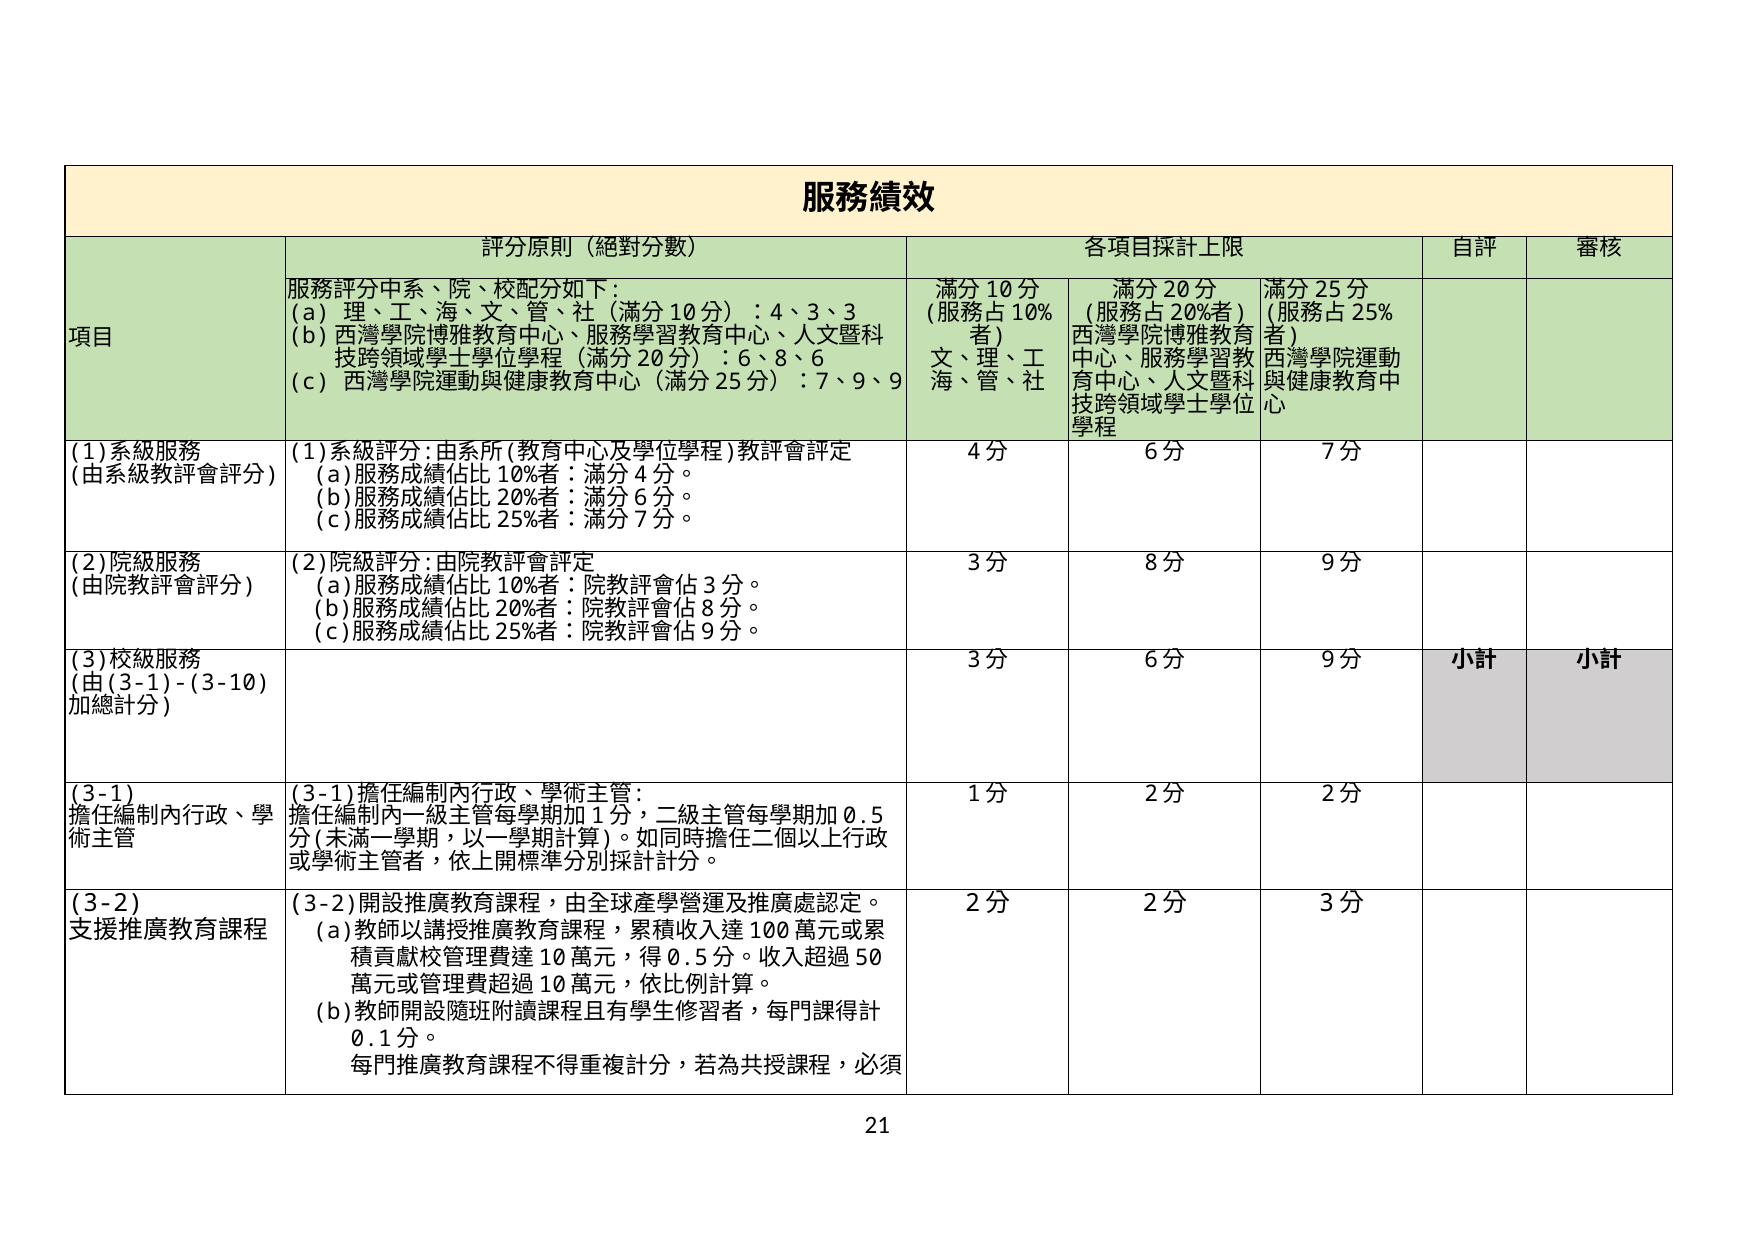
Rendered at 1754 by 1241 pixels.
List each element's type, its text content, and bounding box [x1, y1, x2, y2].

table_cell 小計 [1423, 650, 1526, 782]
table_cell 4分 [907, 441, 1068, 551]
table_cell 8分 [1069, 552, 1260, 648]
table_cell [286, 650, 906, 782]
table_cell 自評 [1423, 237, 1526, 278]
table_cell (3-2) 支援推廣教育課程 [66, 890, 285, 1094]
table_cell (3-1)擔任編制內行政、學術主管: 擔任編制內一級主管每學期加1分，二級主管每學期加0.5分(未滿一學期，以一學期計算)。如同時擔任二個以上行政或學術主管者，依上開標準分別採計計分。 [286, 783, 906, 888]
table_cell 審核 [1527, 237, 1672, 278]
table_header 服務績效 [66, 166, 1672, 236]
table_cell 各項目採計上限 [907, 237, 1422, 278]
table_cell 項目 [66, 237, 285, 440]
table_cell [1423, 890, 1526, 1094]
table_cell (3-2)開設推廣教育課程，由全球產學營運及推廣處認定。 (a)教師以講授推廣教育課程，累積收入達100萬元或累積貢獻校管理費達10萬元，得0.5分。收入超過50萬元或管理費超過10萬元，依比例計算。 (b)教師開設隨班附讀課程且有學生修習者，每門課得計0.1分。 每門推廣教育課程不得重複計分，若為共授課程，必須 [286, 890, 906, 1094]
table_cell 滿分20分 (服務占20%者) 西灣學院博雅教育中心、服務學習教育中心、人文暨科技跨領域學士學位學程 [1069, 279, 1260, 440]
table_cell 服務評分中系、院、校配分如下: (a) 理、工、海、文、管、社（滿分10分）：4、3、3 (b) 西灣學院博雅教育中心、服務學習教育中心、人文暨科技跨領域學士學位學程（滿分20分）：6、8、6 (c) 西灣學院運動與健康教育中心（滿分25分）：7、9、9 [286, 279, 906, 440]
table_cell 評分原則（絕對分數） [286, 237, 906, 278]
table_cell (1)系級評分:由系所(教育中心及學位學程)教評會評定 (a)服務成績佔比10%者：滿分4分。 (b)服務成績佔比20%者：滿分6分。 (c)服務成績佔比25%者：滿分7分。 [286, 441, 906, 551]
table_cell (2)院級服務 (由院教評會評分) [66, 552, 285, 648]
table_cell 6分 [1069, 441, 1260, 551]
table_cell (3)校級服務 (由(3-1)-(3-10)加總計分) [66, 650, 285, 782]
table_cell 滿分25分 (服務占25%者) 西灣學院運動與健康教育中心 [1261, 279, 1422, 440]
table_cell [1423, 552, 1526, 648]
table_cell [1423, 783, 1526, 888]
table_cell 9分 [1261, 552, 1422, 648]
table_cell 6分 [1069, 650, 1260, 782]
table_cell 2分 [1261, 783, 1422, 888]
table_cell (1)系級服務 (由系級教評會評分) [66, 441, 285, 551]
table_cell 7分 [1261, 441, 1422, 551]
table_cell 2分 [1069, 890, 1260, 1094]
table_cell 3分 [1261, 890, 1422, 1094]
table_cell [1527, 890, 1672, 1094]
table_cell 3分 [907, 650, 1068, 782]
table_cell 3分 [907, 552, 1068, 648]
table_cell [1527, 441, 1672, 551]
table_cell 2分 [907, 890, 1068, 1094]
table_cell 9分 [1261, 650, 1422, 782]
table_cell [1423, 441, 1526, 551]
table_cell [1423, 279, 1526, 440]
table_cell (2)院級評分:由院教評會評定 (a)服務成績佔比10%者：院教評會佔3分。 (b)服務成績佔比20%者：院教評會佔8分。 (c)服務成績佔比25%者：院教評會佔9分。 [286, 552, 906, 648]
table_cell 2分 [1069, 783, 1260, 888]
table_cell [1527, 279, 1672, 440]
table_cell 1分 [907, 783, 1068, 888]
table_cell [1527, 783, 1672, 888]
table_cell (3-1) 擔任編制內行政、學術主管 [66, 783, 285, 888]
table_cell 滿分10分 (服務占10%者) 文、理、工 海、管、社 [907, 279, 1068, 440]
table_cell [1527, 552, 1672, 648]
table_cell 小計 [1527, 650, 1672, 782]
